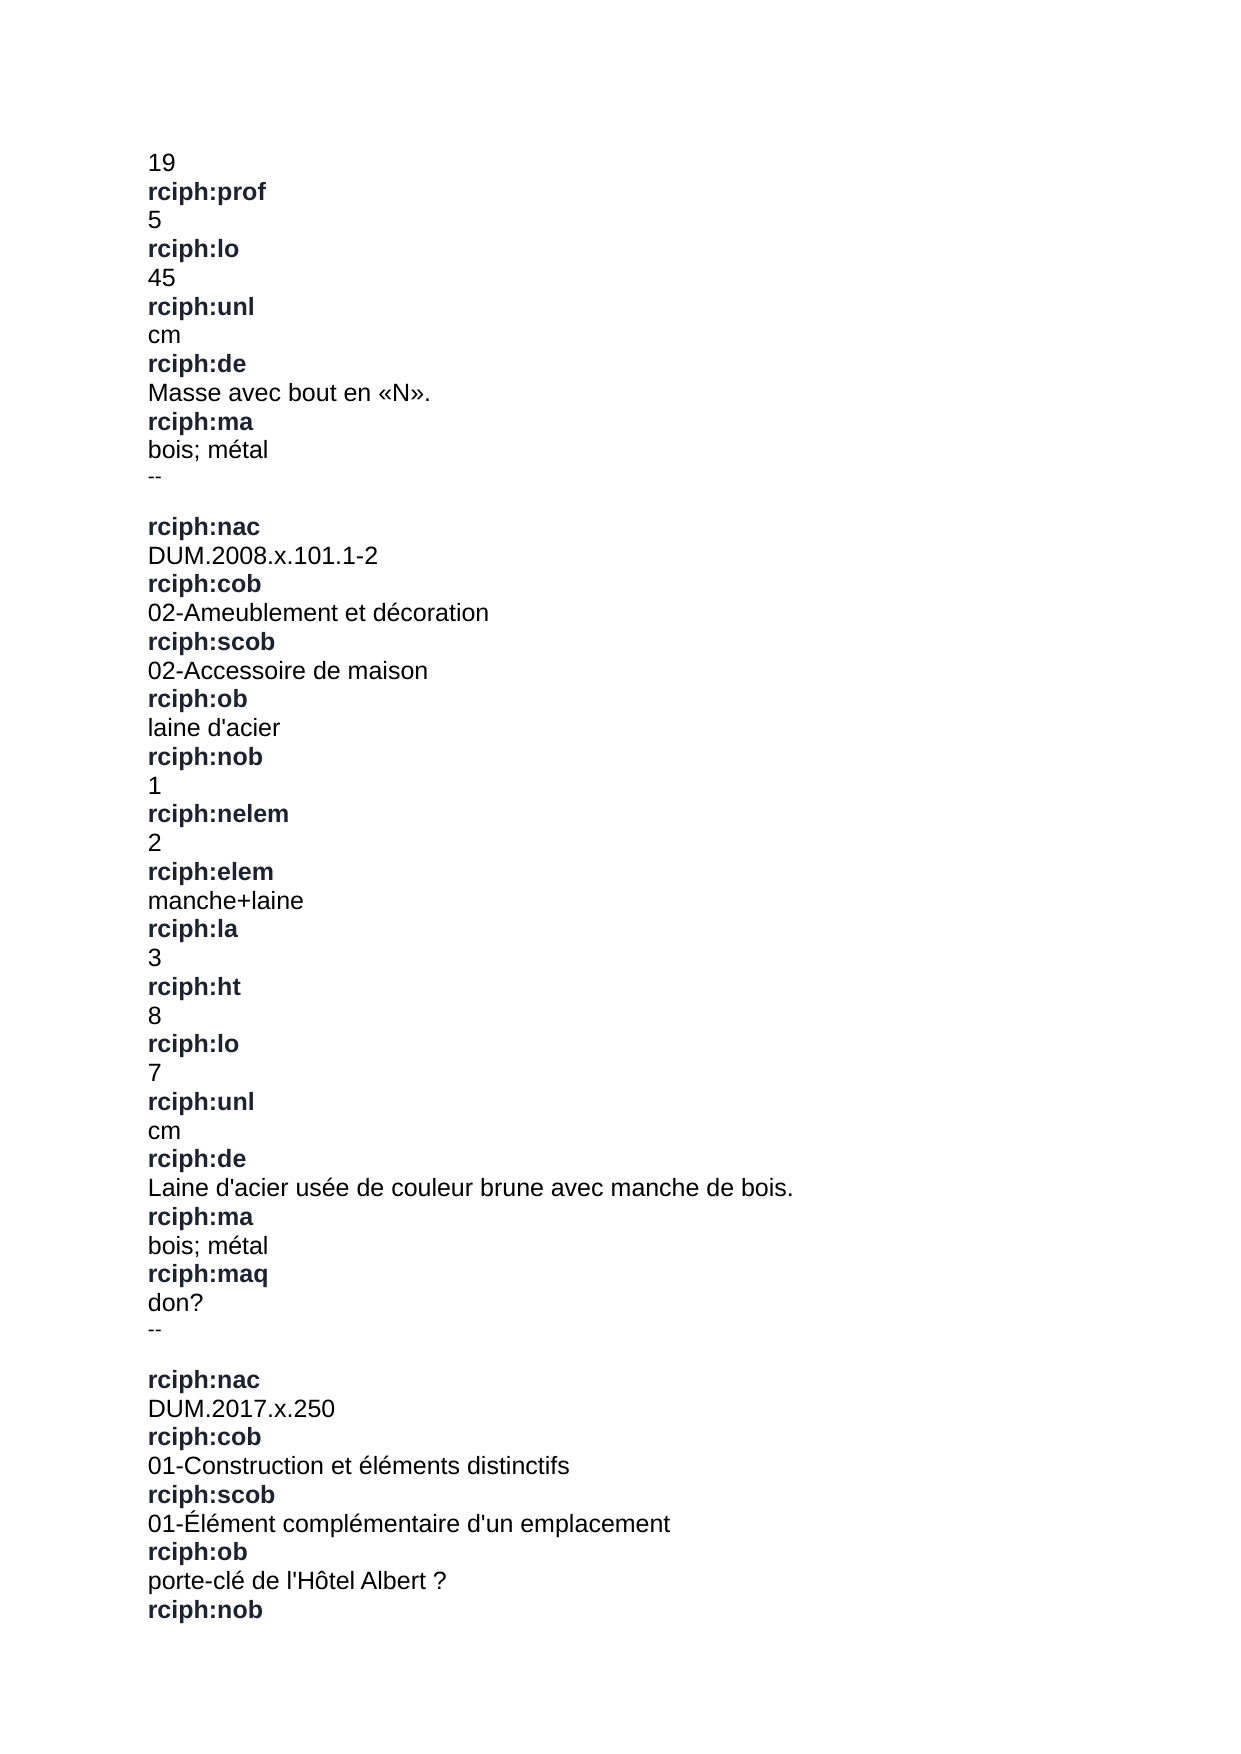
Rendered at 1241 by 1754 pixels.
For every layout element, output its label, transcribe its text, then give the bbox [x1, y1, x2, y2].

text rciph:lo [148, 234, 1092, 263]
text rciph:lo [148, 1029, 1092, 1058]
text 1 [148, 771, 1092, 799]
text rciph:ma [148, 1202, 1092, 1231]
text rciph:de [148, 1144, 1092, 1173]
text 19 [148, 148, 1092, 176]
text rciph:cob [148, 569, 1092, 598]
text rciph:la [148, 914, 1092, 943]
text laine d'acier [148, 713, 1092, 742]
text Laine d'acier usée de couleur brune avec manche de bois. [148, 1173, 1092, 1202]
text bois; métal [148, 435, 1092, 464]
text rciph:ob [148, 684, 1092, 713]
text rciph:elem [148, 857, 1092, 886]
text bois; métal [148, 1231, 1092, 1259]
text DUM.2017.x.250 [148, 1393, 1092, 1422]
text porte-clé de l'Hôtel Albert ? [148, 1566, 1092, 1595]
text rciph:nac [148, 1365, 1092, 1393]
text rciph:ht [148, 972, 1092, 1001]
text -- [148, 464, 1092, 488]
text 01-Construction et éléments distinctifs [148, 1451, 1092, 1480]
text rciph:unl [148, 291, 1092, 320]
text 5 [148, 205, 1092, 234]
text 01-Élément complémentaire d'un emplacement [148, 1508, 1092, 1537]
text rciph:maq [148, 1259, 1092, 1288]
text Masse avec bout en «N». [148, 378, 1092, 406]
text rciph:nob [148, 1595, 1092, 1623]
text 02-Accessoire de maison [148, 656, 1092, 684]
text DUM.2008.x.101.1-2 [148, 541, 1092, 569]
text rciph:nac [148, 512, 1092, 541]
text rciph:cob [148, 1422, 1092, 1451]
text manche+laine [148, 886, 1092, 914]
text 02-Ameublement et décoration [148, 598, 1092, 627]
text -- [148, 1317, 1092, 1341]
text rciph:prof [148, 176, 1092, 205]
text don? [148, 1288, 1092, 1317]
text 3 [148, 943, 1092, 972]
text 45 [148, 263, 1092, 291]
text rciph:nob [148, 742, 1092, 771]
text rciph:de [148, 349, 1092, 378]
text 7 [148, 1058, 1092, 1087]
text rciph:unl [148, 1087, 1092, 1116]
text cm [148, 1116, 1092, 1144]
text rciph:ob [148, 1537, 1092, 1566]
text rciph:ma [148, 406, 1092, 435]
text rciph:scob [148, 627, 1092, 656]
text cm [148, 320, 1092, 349]
text rciph:scob [148, 1480, 1092, 1508]
text rciph:nelem [148, 799, 1092, 828]
text 8 [148, 1001, 1092, 1029]
text 2 [148, 828, 1092, 857]
